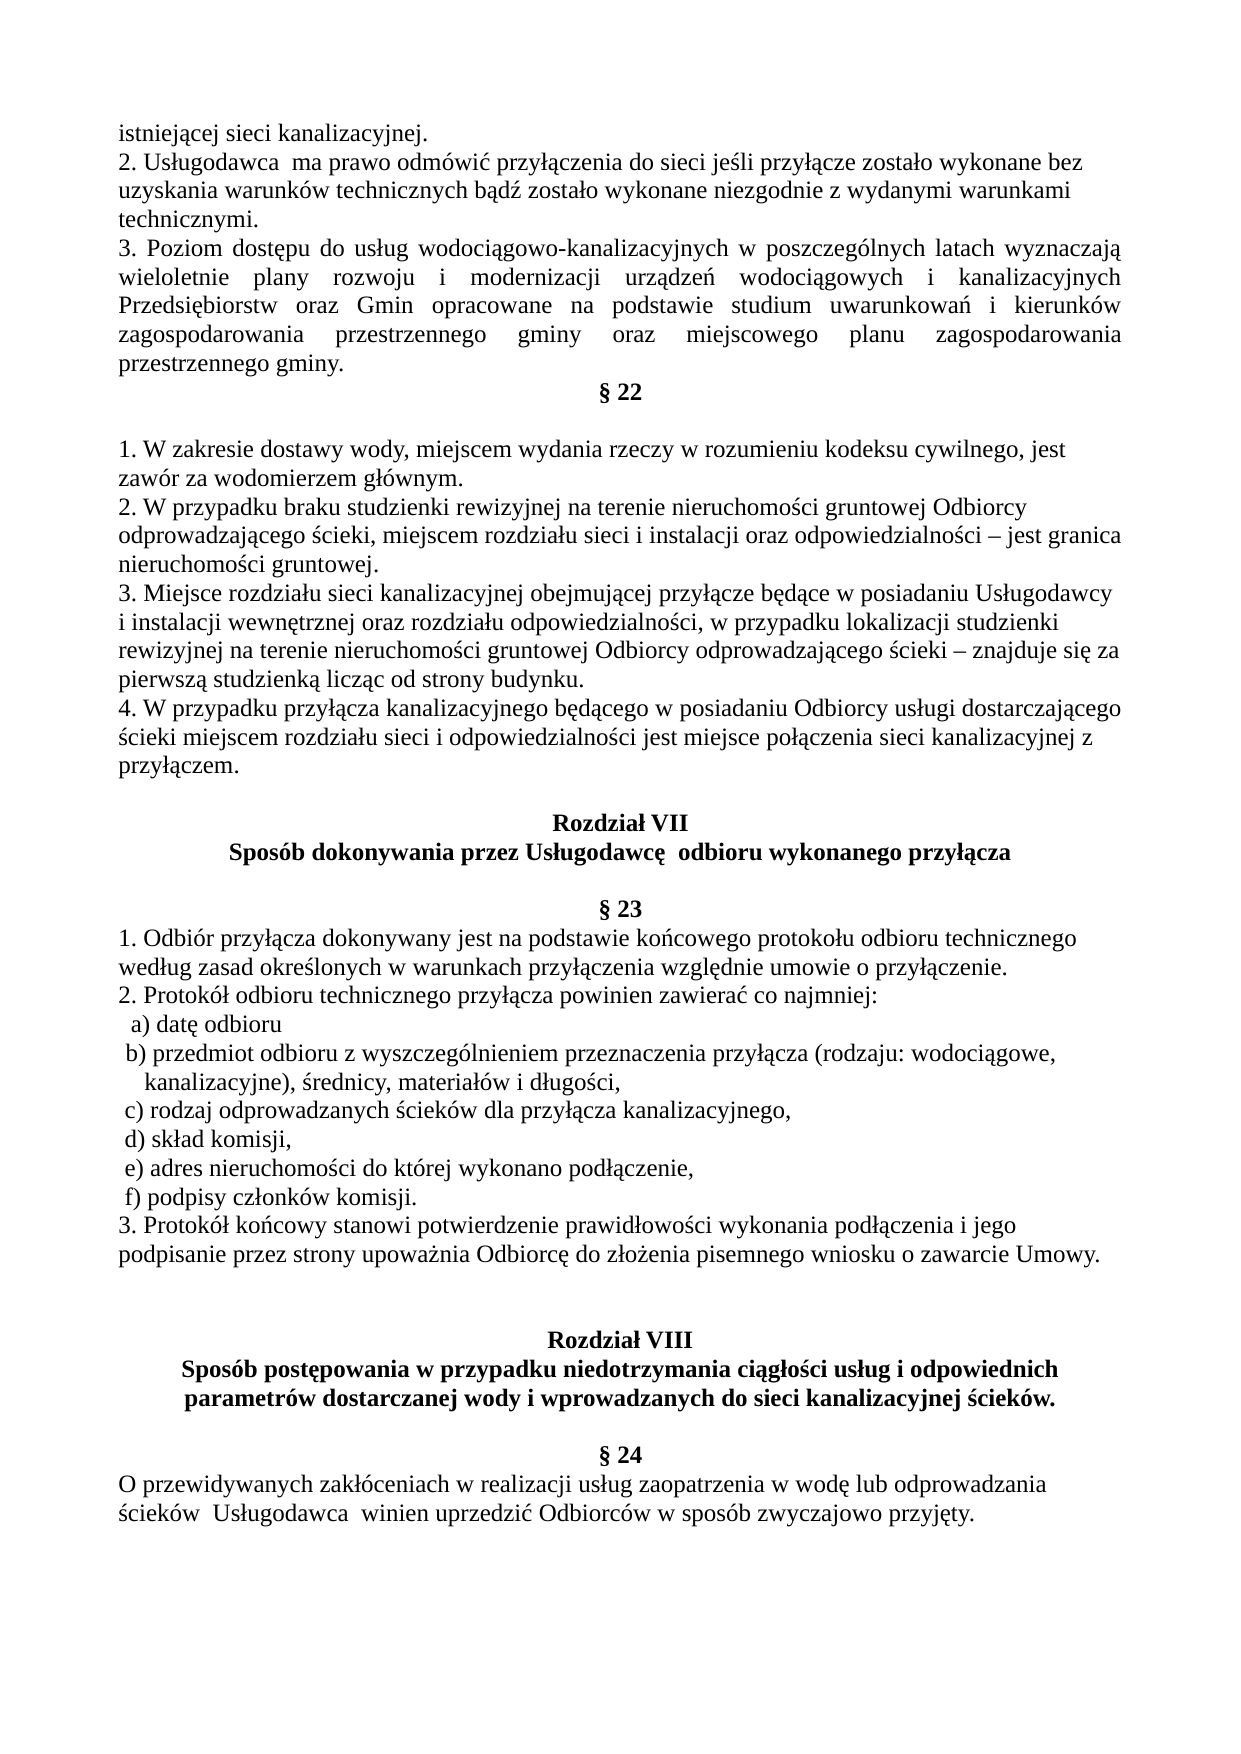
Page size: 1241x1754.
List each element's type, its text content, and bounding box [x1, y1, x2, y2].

text 2. Usługodawca ma prawo odmówić przyłączenia do sieci jeśli przyłącze zostało wykonane bez uzyskania warunków technicznych bądź zostało wykonane niezgodnie z wydanymi warunkami technicznymi. [118, 147, 1122, 233]
text Rozdział VIII [118, 1326, 1122, 1354]
text 3. Poziom dostępu do usług wodociągowo-kanalizacyjnych w poszczególnych latach wyznaczają wieloletnie plany rozwoju i modernizacji urządzeń wodociągowych i kanalizacyjnych Przedsiębiorstw oraz Gmin opracowane na podstawie studium uwarunkowań i kierunków zagospodarowania przestrzennego gminy oraz miejscowego planu zagospodarowania przestrzennego gminy. [118, 233, 1122, 377]
text 1. W zakresie dostawy wody, miejscem wydania rzeczy w rozumieniu kodeksu cywilnego, jest zawór za wodomierzem głównym. [118, 434, 1122, 492]
text 2. W przypadku braku studzienki rewizyjnej na terenie nieruchomości gruntowej Odbiorcy odprowadzającego ścieki, miejscem rozdziału sieci i instalacji oraz odpowiedzialności – jest granica nieruchomości gruntowej. [118, 492, 1122, 578]
text Sposób postępowania w przypadku niedotrzymania ciągłości usług i odpowiednich parametrów dostarczanej wody i wprowadzanych do sieci kanalizacyjnej ścieków. [118, 1354, 1122, 1412]
text 4. W przypadku przyłącza kanalizacyjnego będącego w posiadaniu Odbiorcy usługi dostarczającego ścieki miejscem rozdziału sieci i odpowiedzialności jest miejsce połączenia sieci kanalizacyjnej z przyłączem. [118, 693, 1122, 779]
text b) przedmiot odbioru z wyszczególnieniem przeznaczenia przyłącza (rodzaju: wodociągowe, kanalizacyjne), średnicy, materiałów i długości, [113, 1038, 1122, 1096]
text Sposób dokonywania przez Usługodawcę odbioru wykonanego przyłącza [118, 837, 1122, 866]
text Rozdział VII [118, 808, 1122, 837]
text § 23 [118, 894, 1122, 923]
text 3. Miejsce rozdziału sieci kanalizacyjnej obejmującej przyłącze będące w posiadaniu Usługodawcy i instalacji wewnętrznej oraz rozdziału odpowiedzialności, w przypadku lokalizacji studzienki rewizyjnej na terenie nieruchomości gruntowej Odbiorcy odprowadzającego ścieki – znajduje się za pierwszą studzienką licząc od strony budynku. [118, 578, 1122, 693]
text O przewidywanych zakłóceniach w realizacji usług zaopatrzenia w wodę lub odprowadzania ścieków Usługodawca winien uprzedzić Odbiorców w sposób zwyczajowo przyjęty. [118, 1469, 1122, 1527]
text d) skład komisji, [118, 1124, 1122, 1153]
text c) rodzaj odprowadzanych ścieków dla przyłącza kanalizacyjnego, [118, 1096, 1122, 1124]
text e) adres nieruchomości do której wykonano podłączenie, [118, 1153, 1122, 1182]
text § 22 [118, 377, 1122, 406]
text f) podpisy członków komisji. [118, 1182, 1122, 1211]
text § 24 [118, 1441, 1122, 1469]
text 1. Odbiór przyłącza dokonywany jest na podstawie końcowego protokołu odbioru technicznego według zasad określonych w warunkach przyłączenia względnie umowie o przyłączenie. [118, 923, 1122, 981]
text 3. Protokół końcowy stanowi potwierdzenie prawidłowości wykonania podłączenia i jego podpisanie przez strony upoważnia Odbiorcę do złożenia pisemnego wniosku o zawarcie Umowy. [118, 1211, 1122, 1268]
text a) datę odbioru [118, 1009, 1122, 1038]
text istniejącej sieci kanalizacyjnej. [118, 118, 1122, 147]
text 2. Protokół odbioru technicznego przyłącza powinien zawierać co najmniej: [118, 981, 1122, 1009]
